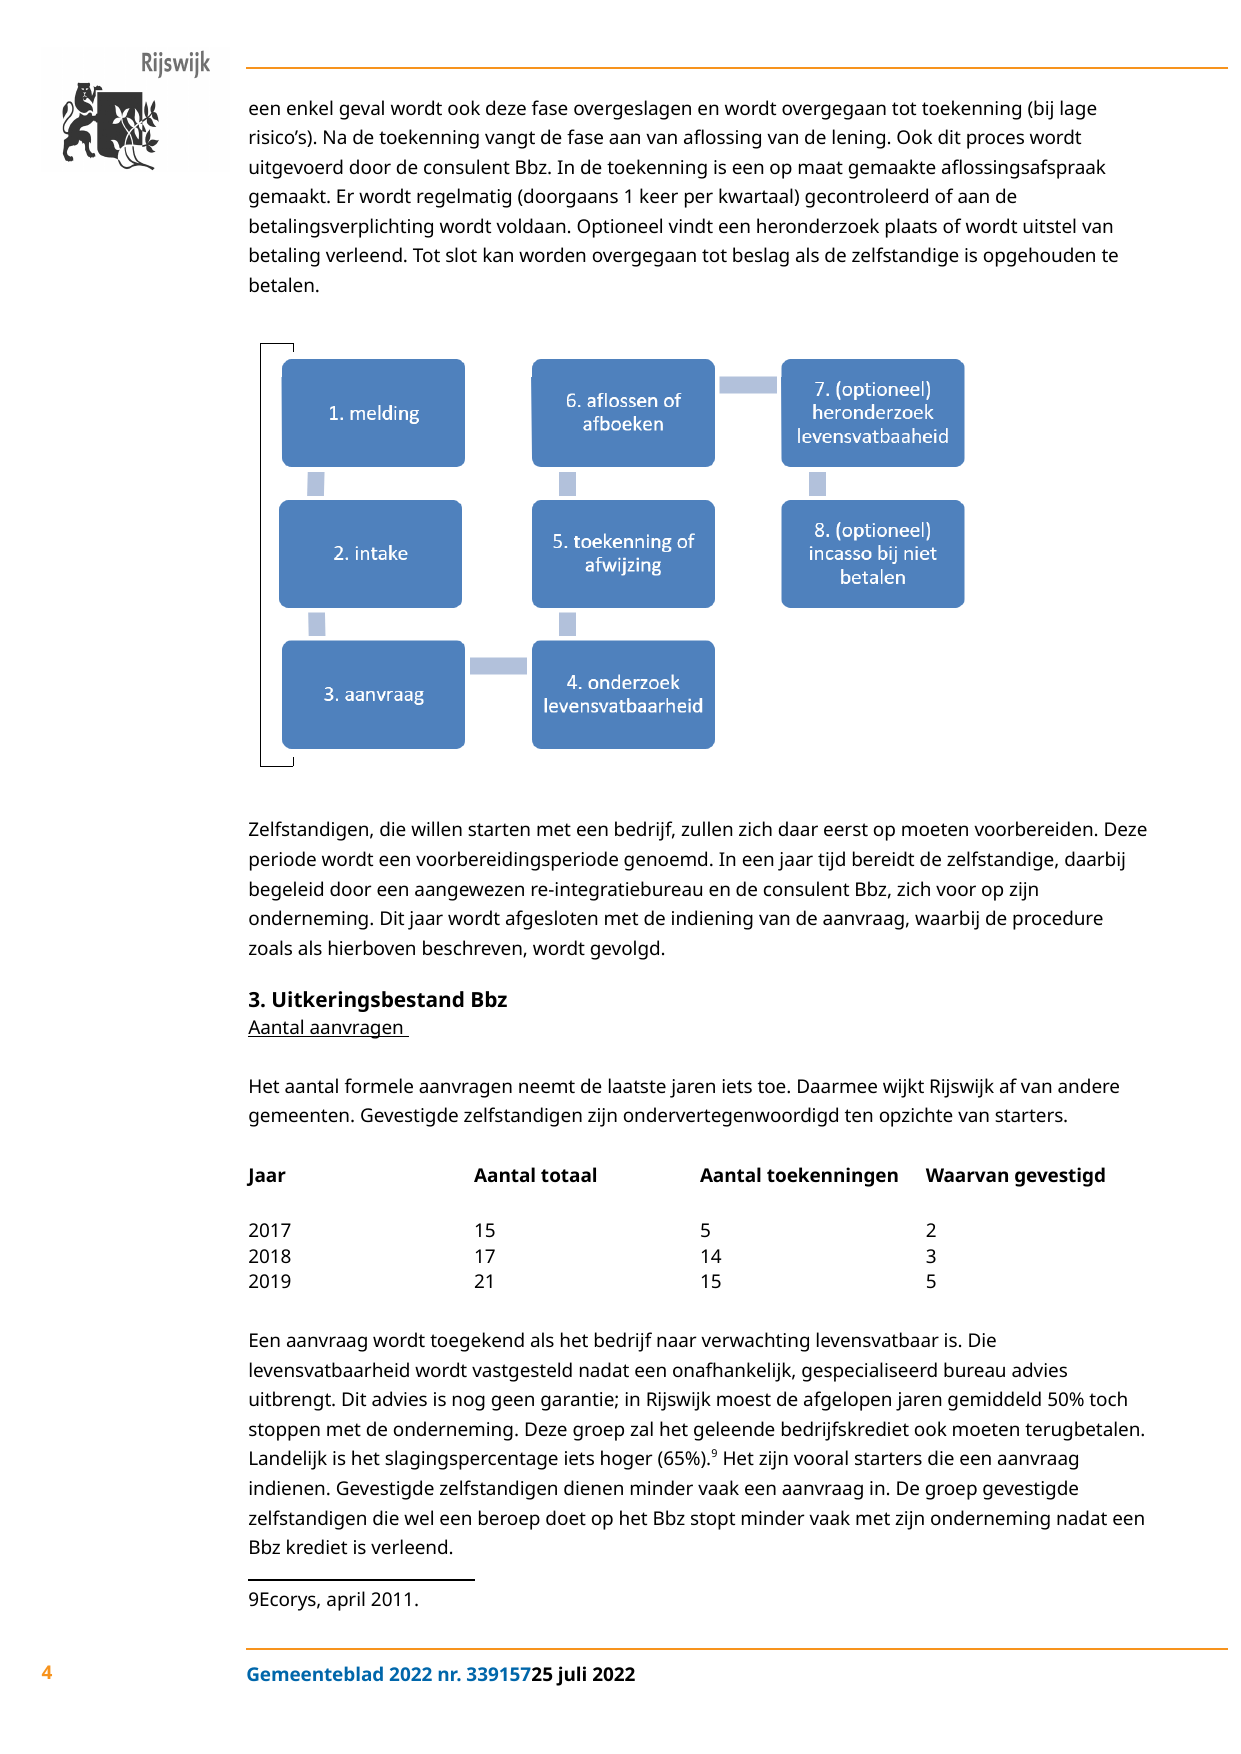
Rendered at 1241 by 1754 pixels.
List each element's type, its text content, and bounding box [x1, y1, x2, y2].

table_cell 15 [474, 1217, 700, 1243]
picture [268, 352, 978, 757]
table_cell 2018 [248, 1243, 474, 1269]
table_header Aantal totaal [474, 1162, 700, 1217]
table_cell 5 [926, 1269, 1152, 1294]
picture [41, 47, 231, 172]
text een enkel geval wordt ook deze fase overgeslagen en wordt overgegaan tot toekenning (bij lage risico’s). Na de toekenning vangt de fase aan van aflossing van de lening. Ook dit proces wordt uitgevoerd door de consulent Bbz. In de toekenning is een op maat gemaakte aflossingsafspraak gemaakt. Er wordt regelmatig (doorgaans 1 keer per kwartaal) gecontroleerd of aan de betalingsverplichting wordt voldaan. Optioneel vindt een heronderzoek plaats of wordt uitstel van betaling verleend. Tot slot kan worden overgegaan tot beslag als de zelfstandige is opgehouden te betalen. [248, 95, 1152, 298]
table_header Aantal toekenningen [700, 1162, 926, 1217]
table_cell 17 [474, 1243, 700, 1269]
table_cell 2 [926, 1217, 1152, 1243]
table_cell 3 [926, 1243, 1152, 1269]
table_cell 2017 [248, 1217, 474, 1243]
table_cell 15 [700, 1269, 926, 1294]
table_header Waarvan gevestigd [926, 1162, 1152, 1217]
text Zelfstandigen, die willen starten met een bedrijf, zullen zich daar eerst op moeten voorbereiden. Deze periode wordt een voorbereidingsperiode genoemd. In een jaar tijd bereidt de zelfstandige, daarbij begeleid door een aangewezen re-integratiebureau en de consulent Bbz, zich voor op zijn onderneming. Dit jaar wordt afgesloten met de indiening van de aanvraag, waarbij de procedure zoals als hierboven beschreven, wordt gevolgd. [248, 817, 1152, 961]
table_cell 5 [700, 1217, 926, 1243]
table_cell 21 [474, 1269, 700, 1294]
text Aantal aanvragen [248, 1014, 1152, 1039]
text Het aantal formele aanvragen neemt de laatste jaren iets toe. Daarmee wijkt Rijswijk af van andere gemeenten. Gevestigde zelfstandigen zijn ondervertegenwoordigd ten opzichte van starters. [248, 1073, 1152, 1128]
text Een aanvraag wordt toegekend als het bedrijf naar verwachting levensvatbaar is. Die levensvatbaarheid wordt vastgesteld nadat een onafhankelijk, gespecialiseerd bureau advies uitbrengt. Dit advies is nog geen garantie; in Rijswijk moest de afgelopen jaren gemiddeld 50% toch stoppen met de onderneming. Deze groep zal het geleende bedrijfskrediet ook moeten terugbetalen. Landelijk is het slagingspercentage iets hoger (65%). Het zijn vooral starters die een aanvraag indienen. Gevestigde zelfstandigen dienen minder vaak een aanvraag in. De groep gevestigde zelfstandigen die wel een beroep doet op het Bbz stopt minder vaak met zijn onderneming nadat een Bbz krediet is verleend. [248, 1327, 1152, 1560]
text 3. Uitkeringsbestand Bbz [248, 985, 1152, 1014]
table_cell 2019 [248, 1269, 474, 1294]
table_cell 14 [700, 1243, 926, 1269]
text Ecorys, april 2011. [248, 1586, 1152, 1612]
table_header Jaar [248, 1162, 474, 1217]
